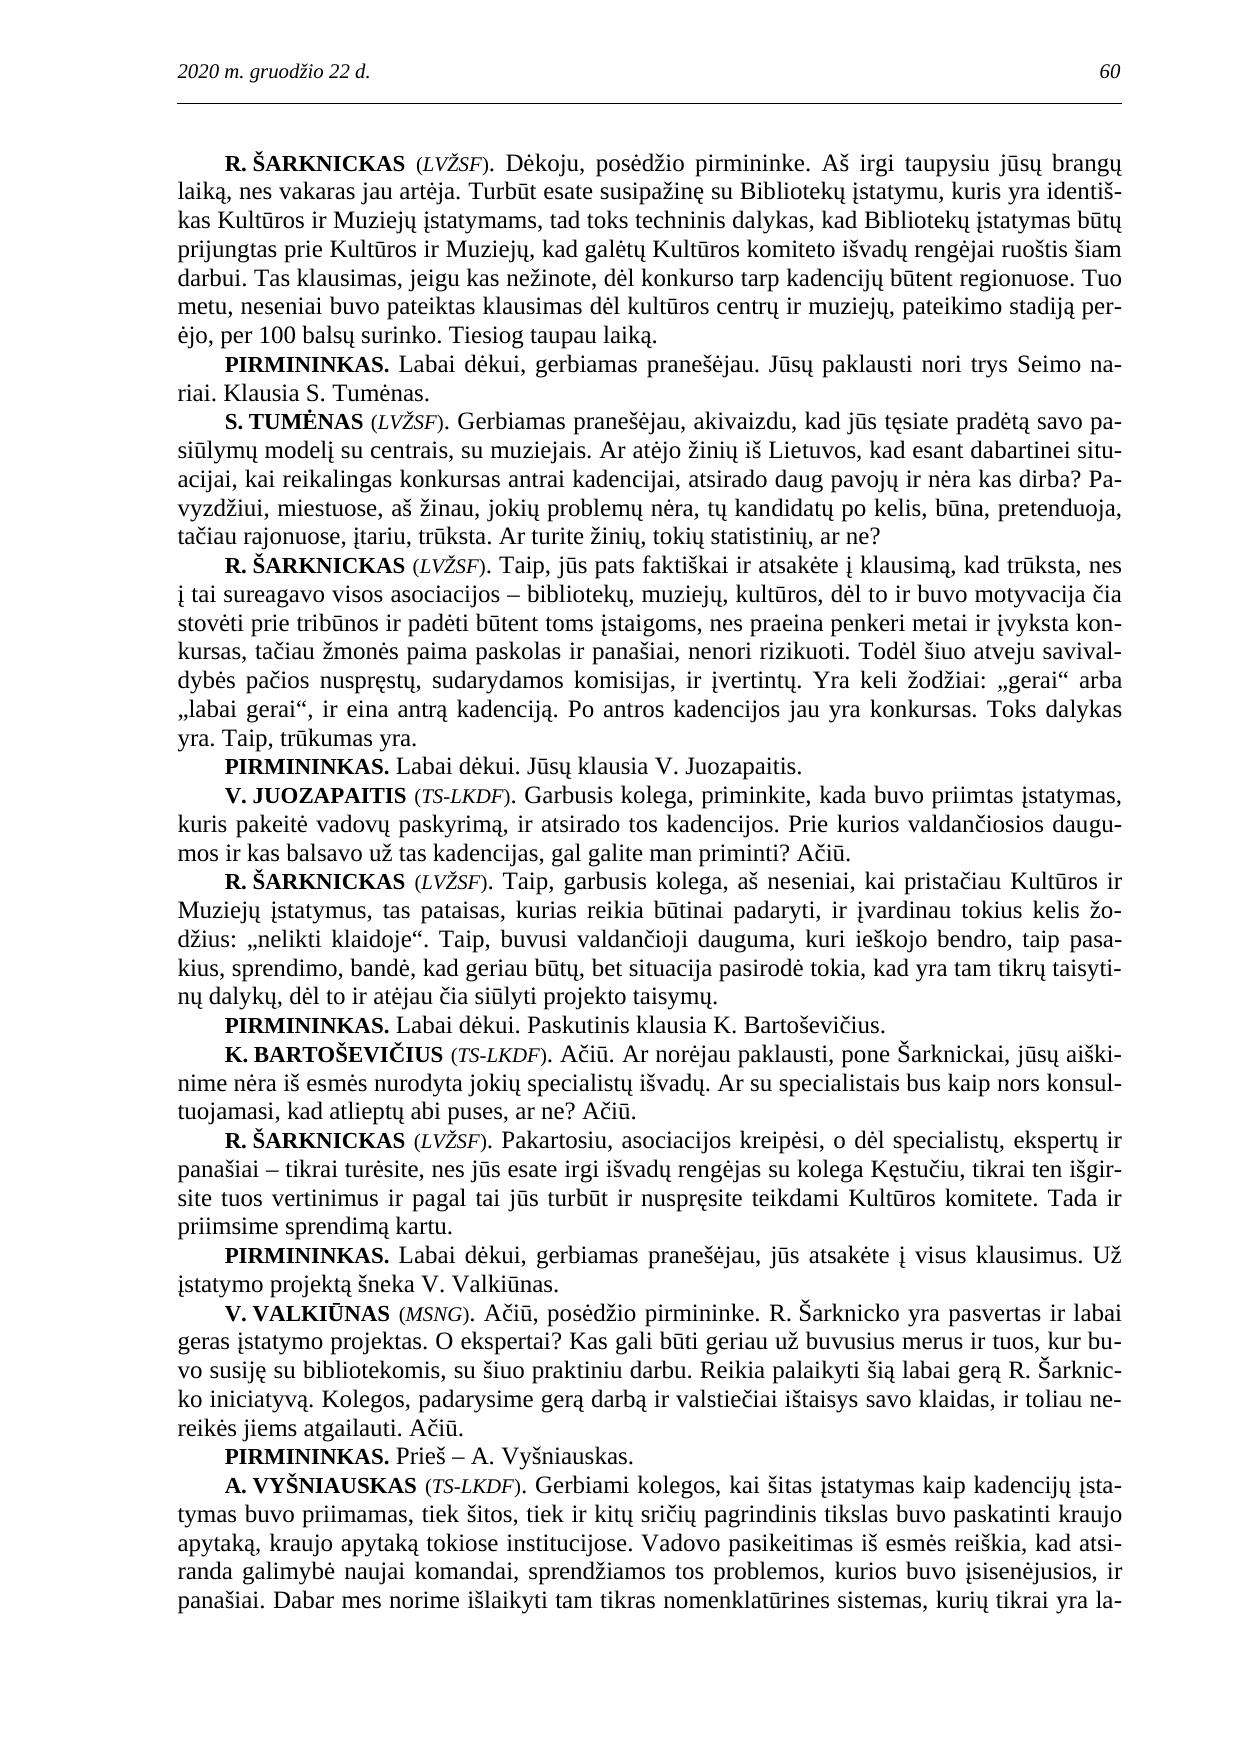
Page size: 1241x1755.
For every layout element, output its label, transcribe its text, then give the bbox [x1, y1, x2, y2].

text S. TUMĖNAS (LVŽSF). Ger­bia­mas pra­ne­šė­jau, aki­vaiz­du, kad jūs tę­sia­te pra­dė­tą sa­vo pa­siū­ly­mų mo­de­lį su cen­trais, su mu­zie­jais. Ar at­ėjo ži­nių iš Lie­tu­vos, kad esant da­bar­ti­nei si­tu­a­ci­jai, kai rei­ka­lin­gas kon­kur­sas ant­rai ka­den­ci­jai, at­si­ra­do daug pa­vo­jų ir nė­ra kas dir­ba? Pa­vyz­džiui, mies­tuo­se, aš ži­nau, jo­kių pro­ble­mų nė­ra, tų kan­di­da­tų po ke­lis, bū­na, pre­ten­duo­ja, ta­čiau ra­jo­nuo­se, įta­riu, trūks­ta. Ar tu­ri­te ži­nių, to­kių sta­tis­ti­nių, ar ne? [177, 406, 1122, 550]
text A. VYŠNIAUSKAS (TS-LKDF). Ger­bia­mi ko­le­gos, kai ši­tas įsta­ty­mas kaip ka­den­ci­jų įsta­ty­mas bu­vo pri­ima­mas, tiek ši­tos, tiek ir ki­tų sri­čių pa­grin­di­nis tiks­las bu­vo pa­ska­tin­ti krau­jo apy­ta­ką, krau­jo apy­ta­ką to­kio­se ins­ti­tu­ci­jo­se. Va­do­vo pa­si­kei­ti­mas iš es­mės reiš­kia, kad at­si­ran­da ga­li­my­bė nau­jai ko­man­dai, spren­džia­mos tos pro­ble­mos, ku­rios bu­vo įsi­se­nė­ju­sios, ir pa­na­šiai. Da­bar mes no­ri­me iš­lai­ky­ti tam tik­ras no­men­kla­tū­ri­nes sis­te­mas, ku­rių tik­rai yra la­ [177, 1470, 1122, 1614]
text R. ŠARKNICKAS (LVŽSF). Taip, jūs pats fak­tiš­kai ir at­sa­kė­te į klau­si­mą, kad trūks­ta, nes į tai su­re­a­ga­vo vi­sos aso­cia­ci­jos – bib­lio­te­kų, mu­zie­jų, kul­tū­ros, dėl to ir bu­vo mo­ty­va­ci­ja čia sto­vė­ti prie tri­bū­nos ir pa­dė­ti bū­tent toms įstai­goms, nes pra­ei­na pen­ke­ri me­tai ir įvyks­ta kon­kur­sas, ta­čiau žmo­nės pa­ima pa­sko­las ir pa­na­šiai, ne­no­ri ri­zi­kuo­ti. To­dėl šiuo at­ve­ju sa­vi­val­dy­bės pa­čios nu­spręs­tų, su­da­ry­da­mos ko­mi­si­jas, ir įver­tin­tų. Yra ke­li žo­džiai: „ge­rai“ ar­ba „la­bai ge­rai“, ir ei­na an­trą ka­den­ci­ją. Po ant­ros ka­den­ci­jos jau yra kon­kur­sas. Toks da­ly­kas yra. Taip, trū­ku­mas yra. [177, 550, 1122, 751]
text R. ŠARKNICKAS (LVŽSF). Taip, gar­bu­sis ko­le­ga, aš ne­se­niai, kai pri­sta­čiau Kul­tū­ros ir Mu­zie­jų įsta­ty­mus, tas pa­tai­sas, ku­rias rei­kia bū­ti­nai pa­da­ry­ti, ir įvar­di­nau to­kius ke­lis žo­džius: „ne­lik­ti klai­do­je“. Taip, bu­vu­si val­dan­čio­ji dau­gu­ma, ku­ri ieš­ko­jo ben­dro, taip pa­sa­kius, spren­di­mo, ban­dė, kad ge­riau bū­tų, bet si­tu­a­ci­ja pa­si­ro­dė to­kia, kad yra tam tik­rų tai­sy­ti­nų da­ly­kų, dėl to ir at­ėjau čia siū­ly­ti pro­jek­to tai­sy­mų. [177, 866, 1122, 1010]
text PIRMININKAS. La­bai dė­kui, ger­bia­mas pra­ne­šė­jau, jūs at­sa­kė­te į vi­sus klau­si­mus. Už įsta­ty­mo pro­jek­tą šne­ka V. Val­kiū­nas. [177, 1240, 1122, 1298]
text PIRMININKAS. La­bai dė­kui. Jū­sų klau­sia V. Juo­za­pai­tis. [177, 751, 1122, 780]
text V. VALKIŪNAS (MSNG). Ačiū, po­sė­džio pir­mi­nin­ke. R. Šar­knic­ko yra pa­sver­tas ir la­bai ge­ras įsta­ty­mo pro­jek­tas. O eks­per­tai? Kas ga­li bū­ti ge­riau už bu­vu­sius me­rus ir tuos, kur bu­vo su­si­ję su bib­lio­te­ko­mis, su šiuo prak­ti­niu dar­bu. Rei­kia pa­lai­ky­ti šią la­bai ge­rą R. Šar­knic­ko ini­cia­ty­vą. Ko­le­gos, pa­da­ry­si­me ge­rą dar­bą ir vals­tie­čiai iš­tai­sys sa­vo klai­das, ir to­liau ne­rei­kės jiems at­gai­lau­ti. Ačiū. [177, 1298, 1122, 1441]
text V. JUOZAPAITIS (TS-LKDF). Gar­bu­sis ko­le­ga, pri­min­ki­te, ka­da bu­vo pri­im­tas įsta­ty­mas, ku­ris pa­kei­tė va­do­vų pa­sky­ri­mą, ir at­si­ra­do tos ka­den­ci­jos. Prie ku­rios val­dan­čio­sios dau­gu­mos ir kas bal­sa­vo už tas ka­den­ci­jas, gal ga­li­te man pri­min­ti? Ačiū. [177, 780, 1122, 866]
text R. ŠARKNICKAS (LVŽSF). Pa­kar­to­siu, aso­cia­ci­jos krei­pė­si, o dėl spe­cia­lis­tų, eks­per­tų ir pa­na­šiai – tik­rai tu­rė­si­te, nes jūs esa­te ir­gi iš­va­dų ren­gė­jas su ko­le­ga Kęs­tu­čiu, tik­rai ten iš­gir­si­te tuos ver­ti­ni­mus ir pa­gal tai jūs tur­būt ir nu­sprę­si­te teik­da­mi Kul­tū­ros ko­mi­te­te. Ta­da ir pri­im­si­me spren­di­mą kar­tu. [177, 1125, 1122, 1240]
text PIRMININKAS. La­bai dė­kui. Pas­ku­ti­nis klau­sia K. Bar­to­še­vi­čius. [177, 1010, 1122, 1039]
text PIRMININKAS. Prieš – A. Vyš­niaus­kas. [177, 1441, 1122, 1470]
text R. ŠARKNICKAS (LVŽSF). Dė­ko­ju, po­sė­džio pir­mi­nin­ke. Aš ir­gi tau­py­siu jū­sų bran­gų lai­ką, nes va­ka­ras jau ar­tė­ja. Tur­būt esa­te su­si­pa­ži­nę su Bib­lio­te­kų įsta­ty­mu, ku­ris yra iden­tiš­kas Kul­tū­ros ir Mu­zie­jų įsta­ty­mams, tad toks tech­ni­nis da­ly­kas, kad Bib­lio­te­kų įsta­ty­mas bū­tų pri­jung­tas prie Kul­tū­ros ir Mu­zie­jų, kad ga­lė­tų Kul­tū­ros ko­mi­te­to iš­va­dų ren­gė­jai ruoš­tis šiam dar­bui. Tas klau­si­mas, jei­gu kas ne­ži­no­te, dėl kon­kur­so tarp ka­den­ci­jų bū­tent re­gio­nuo­se. Tuo me­tu, ne­se­niai bu­vo pa­teik­tas klau­si­mas dėl kul­tū­ros cen­trų ir mu­zie­jų, pa­tei­ki­mo sta­di­ją per­ėjo, per 100 bal­sų su­rin­ko. Tie­siog tau­pau lai­ką. [177, 148, 1122, 349]
text PIRMININKAS. La­bai dė­kui, ger­bia­mas pra­ne­šė­jau. Jū­sų pa­klaus­ti no­ri trys Sei­mo na­riai. Klau­sia S. Tu­mė­nas. [177, 349, 1122, 406]
text K. BARTOŠEVIČIUS (TS-LKDF). Ačiū. Ar no­rė­jau pa­klaus­ti, po­ne Šar­knic­kai, jū­sų aiš­ki­ni­me nė­ra iš es­mės nu­ro­dy­ta jo­kių spe­cia­lis­tų iš­va­dų. Ar su spe­cia­lis­tais bus kaip nors kon­sul­tuo­ja­ma­si, kad at­liep­tų abi pu­ses, ar ne? Ačiū. [177, 1039, 1122, 1125]
